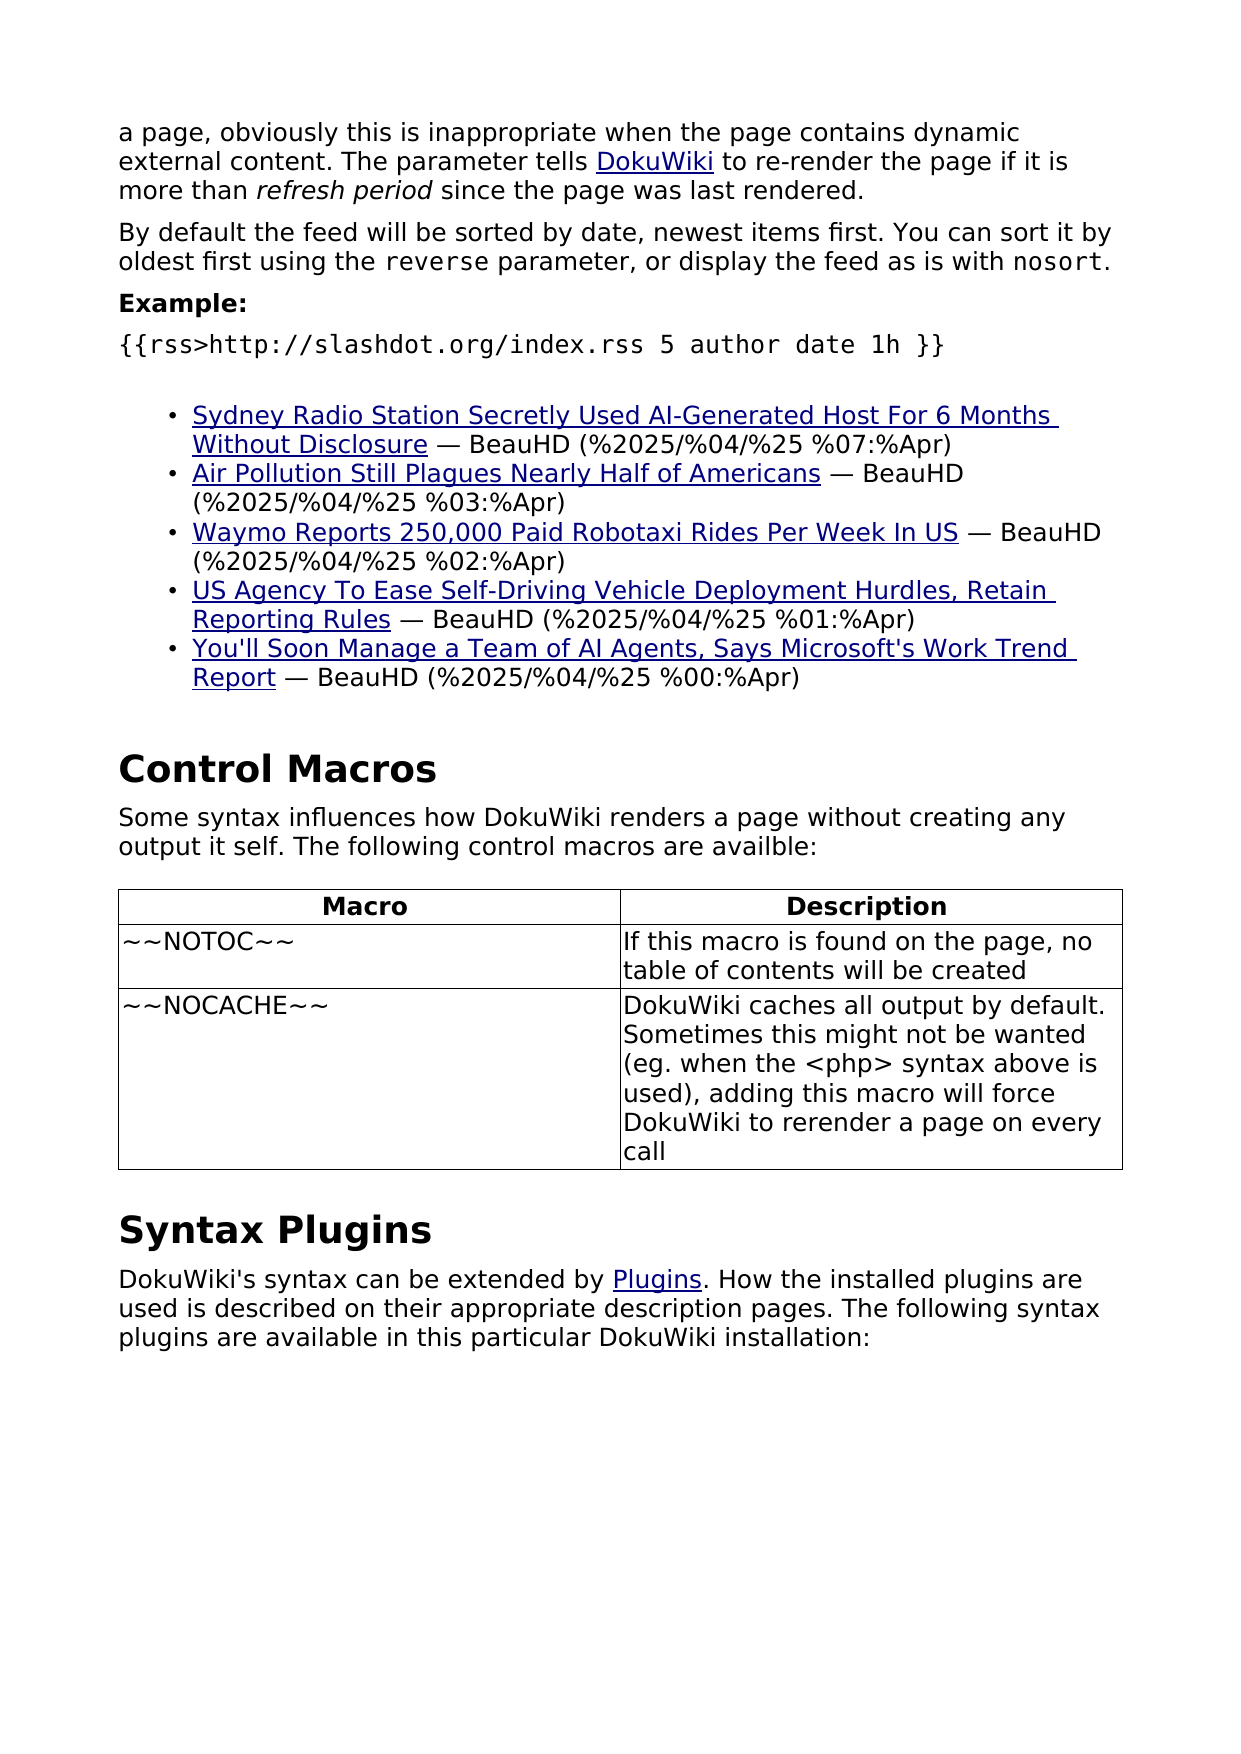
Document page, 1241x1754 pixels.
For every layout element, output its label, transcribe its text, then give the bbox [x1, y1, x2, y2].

text Example: [118, 289, 1122, 318]
list You'll Soon Manage a Team of AI Agents, Says Microsoft's Work Trend Report — BeauHD (%2025/%04/%25 %00:%Apr) [177, 634, 1122, 693]
subtitle Syntax Plugins [118, 1209, 1122, 1253]
text DokuWiki's syntax can be extended by Plugins. How the installed plugins are used is described on their appropriate description pages. The following syntax plugins are available in this particular DokuWiki installation: [118, 1265, 1122, 1353]
table_header Description [621, 890, 1122, 924]
list Air Pollution Still Plagues Nearly Half of Americans — BeauHD (%2025/%04/%25 %03:%Apr) [177, 459, 1122, 518]
subtitle Control Macros [118, 747, 1122, 791]
text {{rss>http://slashdot.org/index.rss 5 author date 1h }} [118, 331, 1122, 360]
list Waymo Reports 250,000 Paid Robotaxi Rides Per Week In US — BeauHD (%2025/%04/%25 %02:%Apr) [177, 518, 1122, 576]
table_header Macro [119, 890, 620, 924]
text Some syntax influences how DokuWiki renders a page without creating any output it self. The following control macros are availble: [118, 803, 1122, 862]
table_cell ~~NOTOC~~ [119, 925, 620, 988]
list Sydney Radio Station Secretly Used AI-Generated Host For 6 Months Without Disclosure — BeauHD (%2025/%04/%25 %07:%Apr) [177, 401, 1122, 459]
text a page, obviously this is inappropriate when the page contains dynamic external content. The parameter tells DokuWiki to re-render the page if it is more than refresh period since the page was last rendered. [118, 118, 1122, 206]
table_cell ~~NOCACHE~~ [119, 989, 620, 1169]
text By default the feed will be sorted by date, newest items first. You can sort it by oldest first using the reverse parameter, or display the feed as is with nosort. [118, 218, 1122, 276]
list US Agency To Ease Self-Driving Vehicle Deployment Hurdles, Retain Reporting Rules — BeauHD (%2025/%04/%25 %01:%Apr) [177, 576, 1122, 634]
table_cell If this macro is found on the page, no table of contents will be created [621, 925, 1122, 988]
table_cell DokuWiki caches all output by default. Sometimes this might not be wanted (eg. when the <php> syntax above is used), adding this macro will force DokuWiki to rerender a page on every call [621, 989, 1122, 1169]
